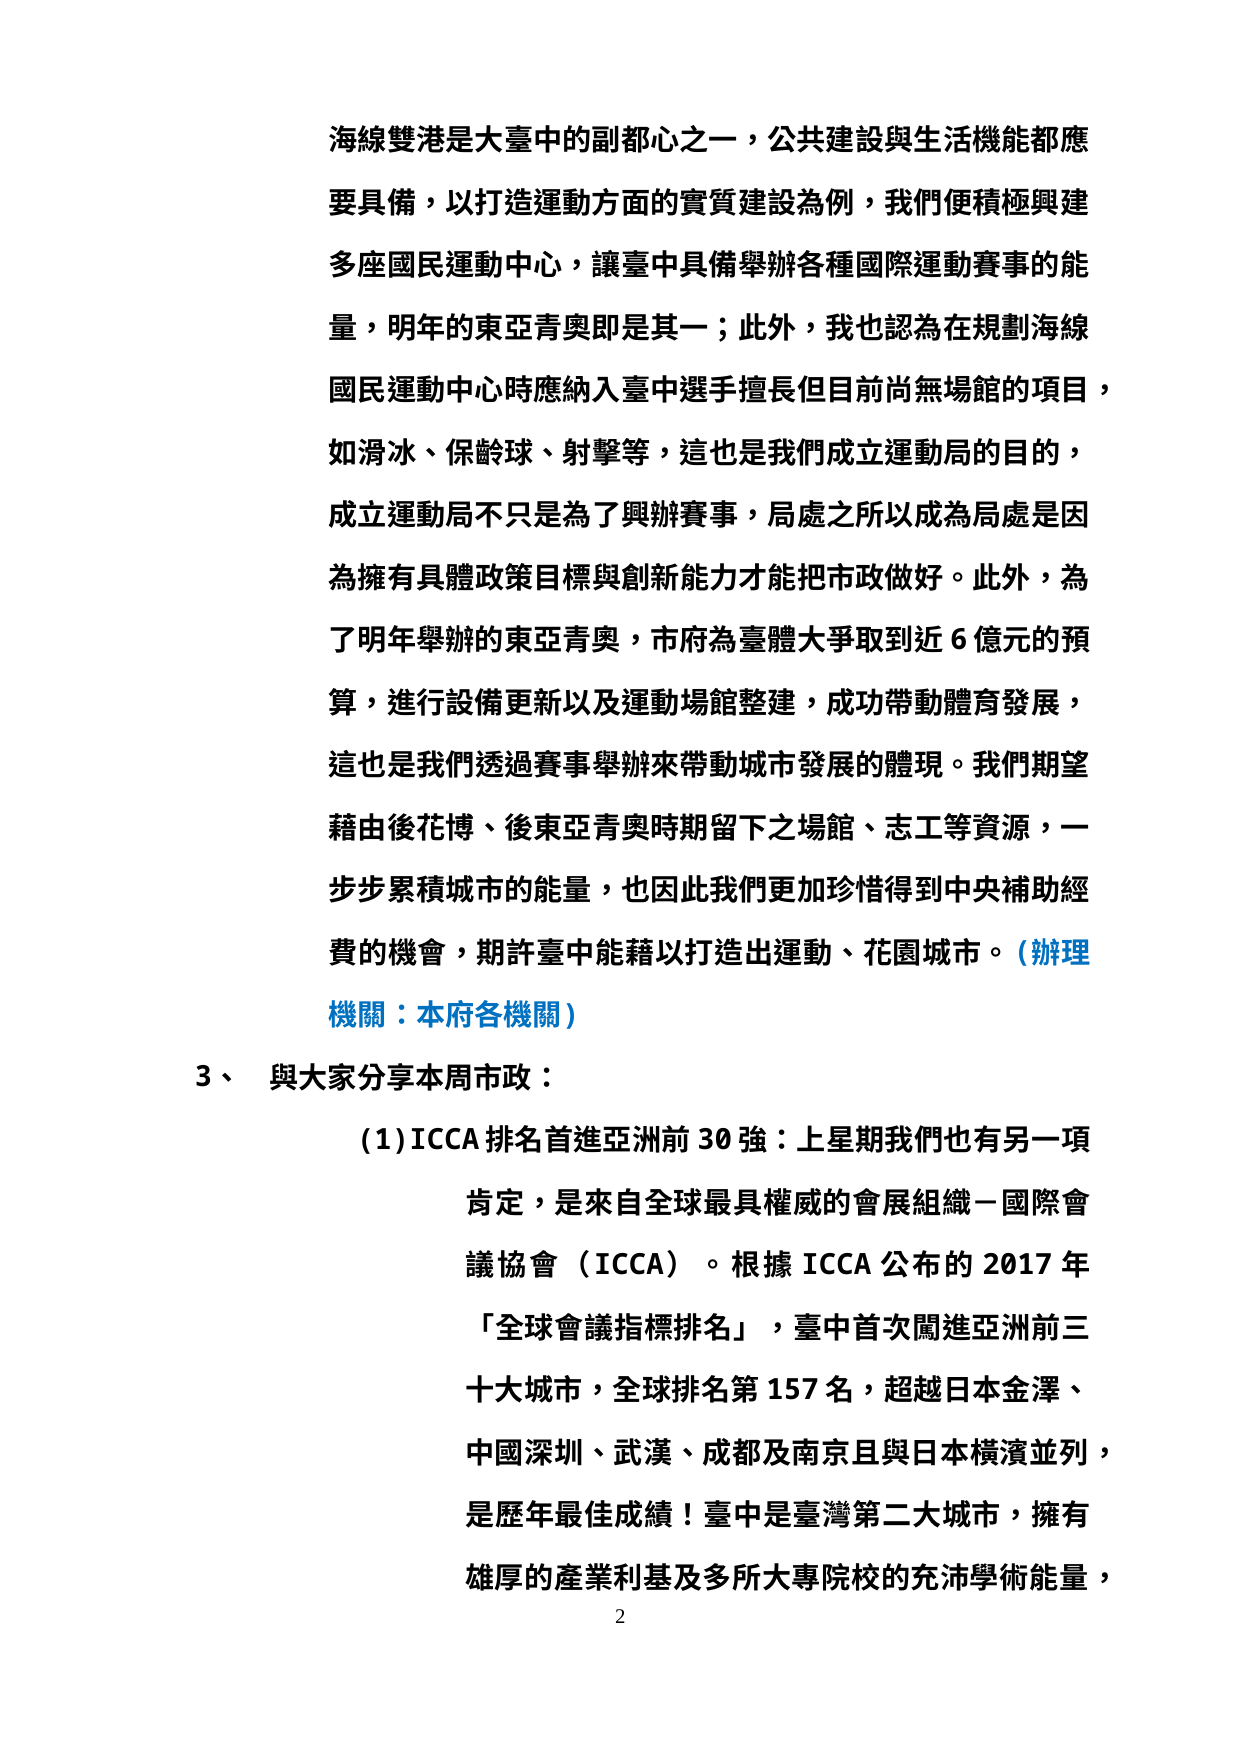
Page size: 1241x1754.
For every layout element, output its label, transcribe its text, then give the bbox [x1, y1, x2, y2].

list ICCA排名首進亞洲前30強：上星期我們也有另一項肯定，是來自全球最具權威的會展組織－國際會議協會（ICCA）。根據ICCA公布的2017年「全球會議指標排名」，臺中首次闖進亞洲前三十大城市，全球排名第157名，超越日本金澤、中國深圳、武漢、成都及南京且與日本橫濱並列，是歷年最佳成績！臺中是臺灣第二大城市，擁有雄厚的產業利基及多所大專院校的充沛學術能量，也因此近年來多項重要國際會議、展覽均在臺中舉行，包括亞太網絡資訊中心年會（APNIC）、世界華人不動產學會聯合年會及連續三年的亞洲臺灣商會聯合總會等都在臺中舉行。為了滿足日益趨增的會展需求，我們也在水湳打造國際會展中心，尤其臺中交通便利、氣候宜人，而產業發展更是打造盛會城市必要的基礎建設，因此我們積極興建場館，提供會議、展覽、表演、競賽等之場地，藉由會議或活動的舉辦帶來人潮與經濟，讓臺中不分春、夏、秋、冬四季都有盛會，成為名符其實之盛會城市。(辦理機關：本府各機關) [357, 1096, 1090, 1596]
list 與大家分享本周市政： [194, 1034, 1090, 1096]
list 上星期日（5月27日）南屯國民運動中心正式開幕了，南屯國民運動中心是繼朝馬及北區之後第三座啟用的國民運動中心。海線雙港是大臺中的副都心之一，公共建設與生活機能都應要具備，以打造運動方面的實質建設為例，我們便積極興建多座國民運動中心，讓臺中具備舉辦各種國際運動賽事的能量，明年的東亞青奧即是其一；此外，我也認為在規劃海線國民運動中心時應納入臺中選手擅長但目前尚無場館的項目，如滑冰、保齡球、射擊等，這也是我們成立運動局的目的，成立運動局不只是為了興辦賽事，局處之所以成為局處是因為擁有具體政策目標與創新能力才能把市政做好。此外，為了明年舉辦的東亞青奧，市府為臺體大爭取到近6億元的預算，進行設備更新以及運動場館整建，成功帶動體育發展，這也是我們透過賽事舉辦來帶動城市發展的體現。我們期望藉由後花博、後東亞青奧時期留下之場館、志工等資源，一步步累積城市的能量，也因此我們更加珍惜得到中央補助經費的機會，期許臺中能藉以打造出運動、花園城市。(辦理機關：本府各機關) [194, 96, 1090, 1034]
